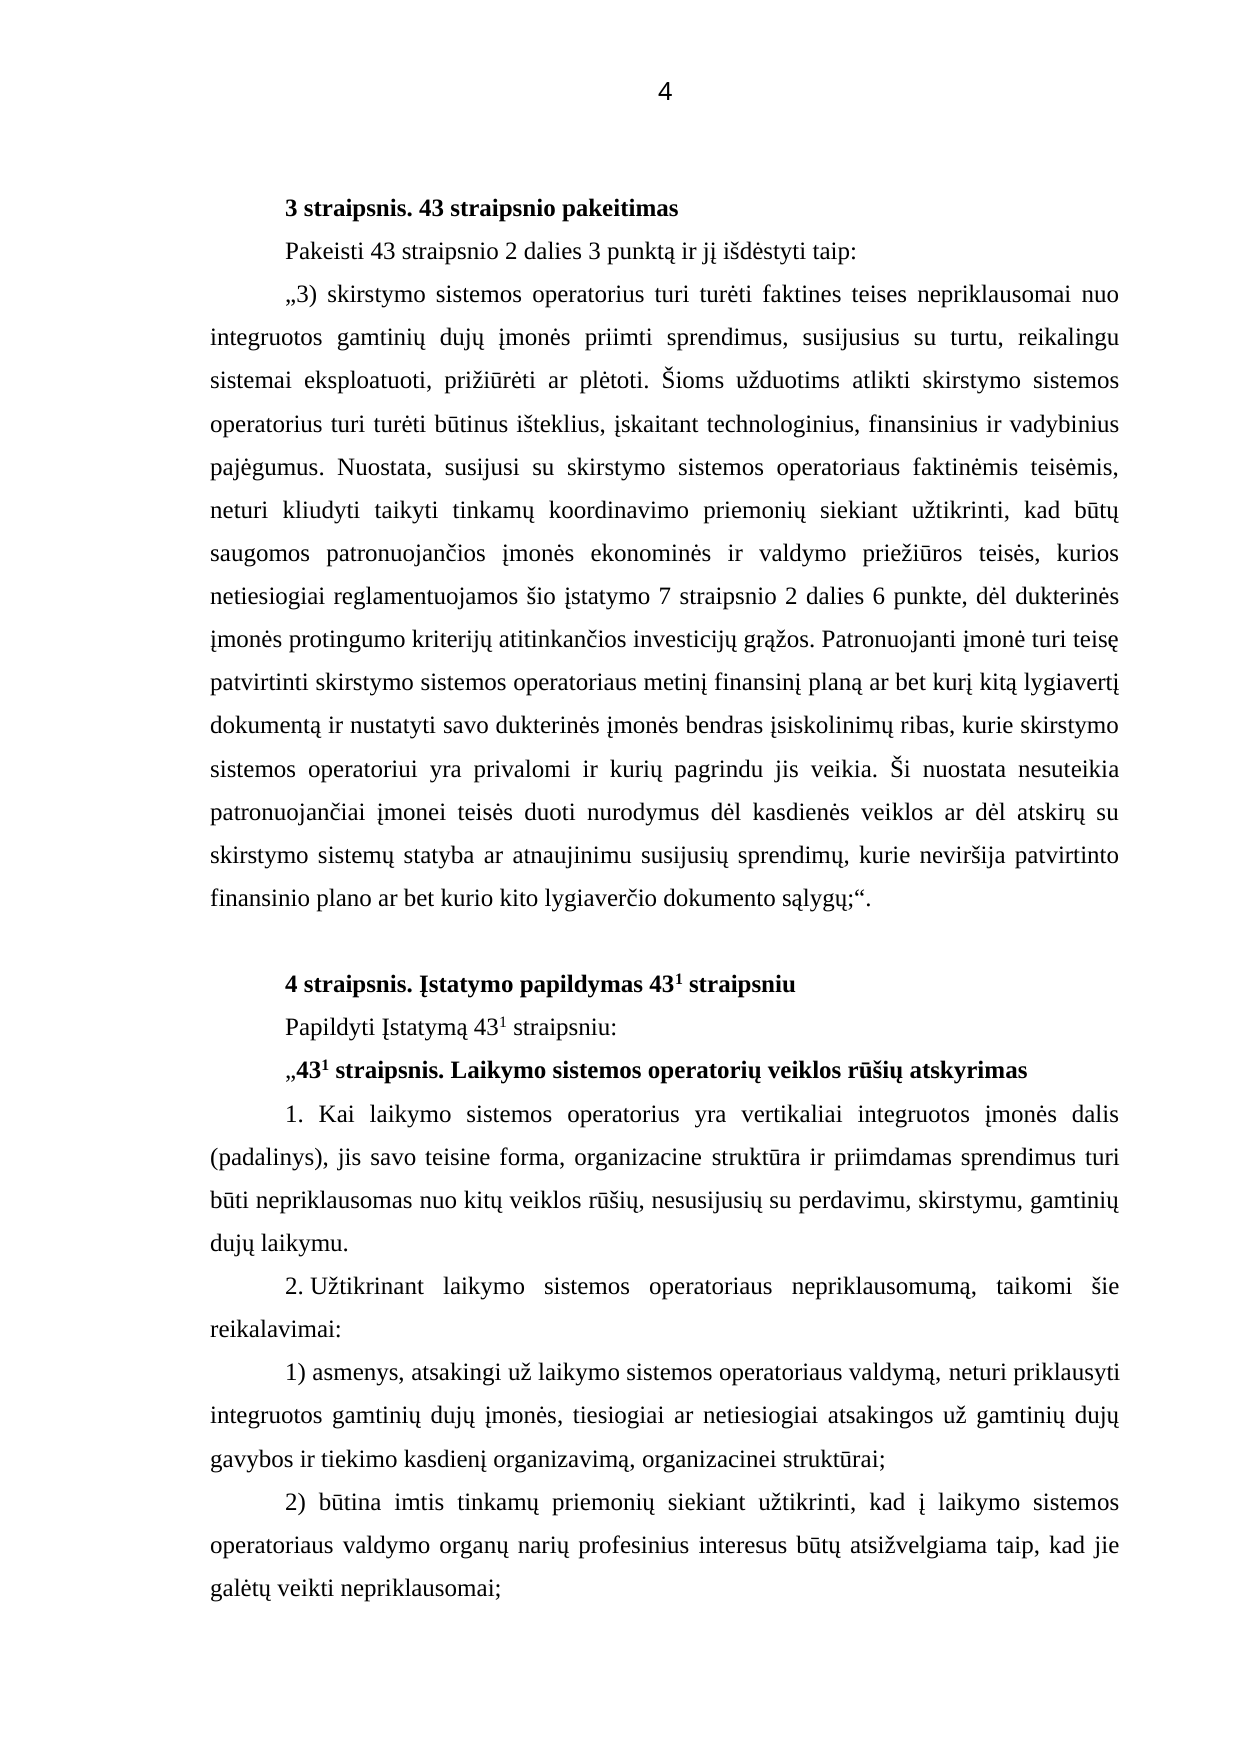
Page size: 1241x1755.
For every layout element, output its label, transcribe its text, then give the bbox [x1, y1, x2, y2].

text 4 straipsnis. Įstatymo papildymas 431 straipsniu [210, 969, 1120, 998]
text 3 straipsnis. 43 straipsnio pakeitimas [210, 193, 1120, 222]
text Papildyti Įstatymą 431 straipsniu: [210, 1012, 1120, 1041]
text 2) būtina imtis tinkamų priemonių siekiant užtikrinti, kad į laikymo sistemos operatoriaus valdymo organų narių profesinius interesus būtų atsižvelgiama taip, kad jie galėtų veikti nepriklausomai; [210, 1487, 1120, 1602]
text 1. Kai laikymo sistemos operatorius yra vertikaliai integruotos įmonės dalis (padalinys), jis savo teisine forma, organizacine struktūra ir priimdamas sprendimus turi būti nepriklausomas nuo kitų veiklos rūšių, nesusijusių su perdavimu, skirstymu, gamtinių dujų laikymu. [210, 1099, 1120, 1257]
text 1) asmenys, atsakingi už laikymo sistemos operatoriaus valdymą, neturi priklausyti integruotos gamtinių dujų įmonės, tiesiogiai ar netiesiogiai atsakingos už gamtinių dujų gavybos ir tiekimo kasdienį organizavimą, organizacinei struktūrai; [210, 1357, 1120, 1472]
text 2. Užtikrinant laikymo sistemos operatoriaus nepriklausomumą, taikomi šie reikalavimai: [210, 1271, 1120, 1343]
text Pakeisti 43 straipsnio 2 dalies 3 punktą ir jį išdėstyti taip: [210, 236, 1120, 265]
text „3) skirstymo sistemos operatorius turi turėti faktines teises nepriklausomai nuo integruotos gamtinių dujų įmonės priimti sprendimus, susijusius su turtu, reikalingu sistemai eksploatuoti, prižiūrėti ar plėtoti. Šioms užduotims atlikti skirstymo sistemos operatorius turi turėti būtinus išteklius, įskaitant technologinius, finansinius ir vadybinius pajėgumus. Nuostata, susijusi su skirstymo sistemos operatoriaus faktinėmis teisėmis, neturi kliudyti taikyti tinkamų koordinavimo priemonių siekiant užtikrinti, kad būtų saugomos patronuojančios įmonės ekonominės ir valdymo priežiūros teisės, kurios netiesiogiai reglamentuojamos šio įstatymo 7 straipsnio 2 dalies 6 punkte, dėl dukterinės įmonės protingumo kriterijų atitinkančios investicijų grąžos. Patronuojanti įmonė turi teisę patvirtinti skirstymo sistemos operatoriaus metinį finansinį planą ar bet kurį kitą lygiavertį dokumentą ir nustatyti savo dukterinės įmonės bendras įsiskolinimų ribas, kurie skirstymo sistemos operatoriui yra privalomi ir kurių pagrindu jis veikia. Ši nuostata nesuteikia patronuojančiai įmonei teisės duoti nurodymus dėl kasdienės veiklos ar dėl atskirų su skirstymo sistemų statyba ar atnaujinimu susijusių sprendimų, kurie neviršija patvirtinto finansinio plano ar bet kurio kito lygiaverčio dokumento sąlygų;“. [210, 279, 1120, 912]
text „431 straipsnis. Laikymo sistemos operatorių veiklos rūšių atskyrimas [210, 1056, 1120, 1084]
